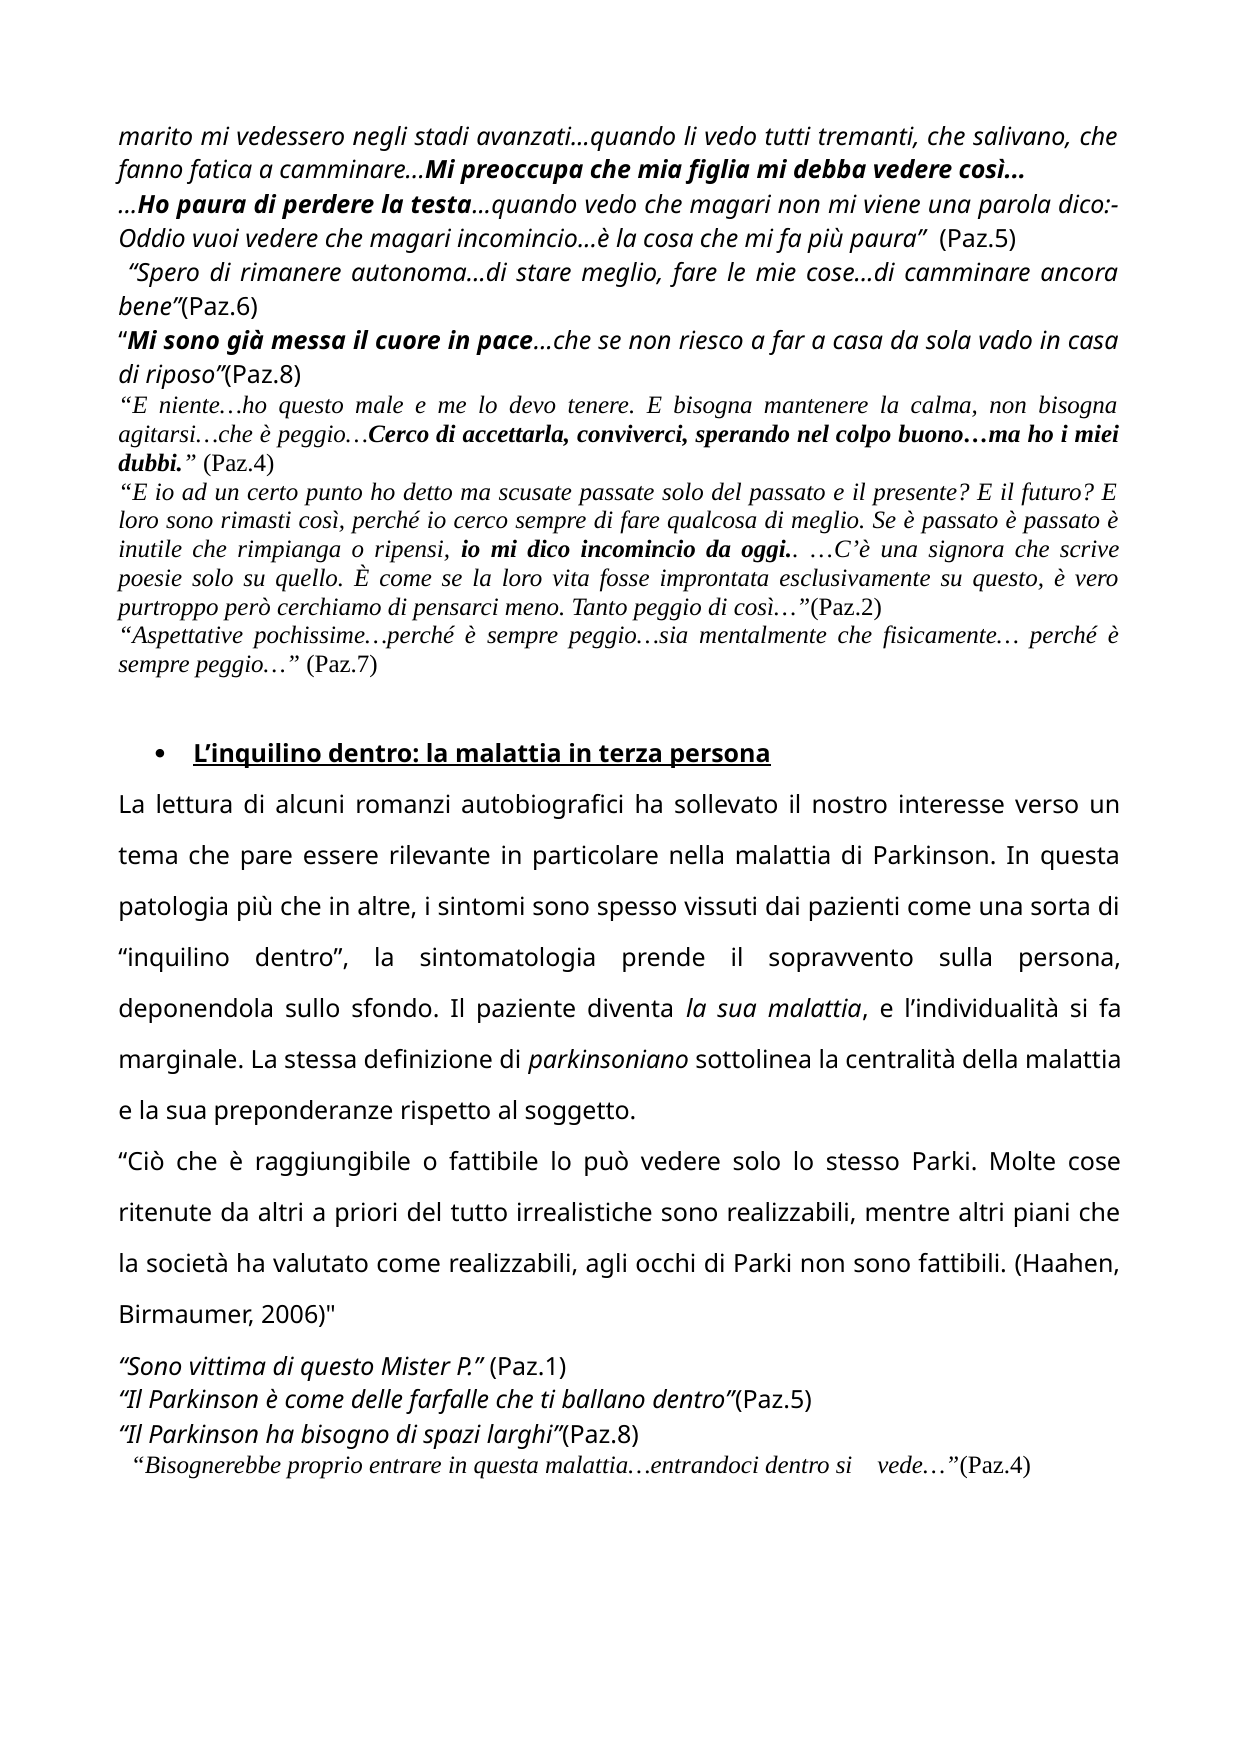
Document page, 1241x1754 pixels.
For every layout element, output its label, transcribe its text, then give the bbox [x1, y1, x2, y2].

text “Aspettative pochissime…perché è sempre peggio…sia mentalmente che fisicamente… perché è sempre peggio…” (Paz.7) [118, 621, 1122, 678]
list L’inquilino dentro: la malattia in terza persona [156, 736, 1122, 770]
text “E io ad un certo punto ho detto ma scusate passate solo del passato e il presente? E il futuro? E loro sono rimasti così, perché io cerco sempre di fare qualcosa di meglio. Se è passato è passato è inutile che rimpianga o ripensi, io mi dico incomincio da oggi.. …C’è una signora che scrive poesie solo su quello. È come se la loro vita fosse improntata esclusivamente su questo, è vero purtroppo però cerchiamo di pensarci meno. Tanto peggio di così…”(Paz.2) [118, 477, 1122, 621]
text “Il Parkinson ha bisogno di spazi larghi”(Paz.8) [118, 1416, 1122, 1450]
text “E niente…ho questo male e me lo devo tenere. E bisogna mantenere la calma, non bisogna agitarsi…che è peggio…Cerco di accettarla, conviverci, sperando nel colpo buono…ma ho i miei dubbi.” (Paz.4) [118, 391, 1122, 477]
text “Spero di rimanere autonoma...di stare meglio, fare le mie cose...di camminare ancora bene”(Paz.6) [118, 254, 1122, 322]
text marito mi vedessero negli stadi avanzati...quando li vedo tutti tremanti, che salivano, che fanno fatica a camminare...Mi preoccupa che mia figlia mi debba vedere così... [118, 118, 1122, 186]
text La lettura di alcuni romanzi autobiografici ha sollevato il nostro interesse verso un tema che pare essere rilevante in particolare nella malattia di Parkinson. In questa patologia più che in altre, i sintomi sono spesso vissuti dai pazienti come una sorta di “inquilino dentro”, la sintomatologia prende il sopravvento sulla persona, deponendola sullo sfondo. Il paziente diventa la sua malattia, e l’individualità si fa marginale. La stessa definizione di parkinsoniano sottolinea la centralità della malattia e la sua preponderanze rispetto al soggetto. [118, 787, 1122, 1127]
text “Mi sono già messa il cuore in pace...che se non riesco a far a casa da sola vado in casa di riposo”(Paz.8) [118, 322, 1122, 391]
text “Bisognerebbe proprio entrare in questa malattia…entrandoci dentro si vede…”(Paz.4) [118, 1450, 1122, 1479]
text ...Ho paura di perdere la testa...quando vedo che magari non mi viene una parola dico:-Oddio vuoi vedere che magari incomincio...è la cosa che mi fa più paura” (Paz.5) [118, 186, 1122, 254]
text “Sono vittima di questo Mister P.” (Paz.1) [118, 1348, 1122, 1382]
text “Ciò che è raggiungibile o fattibile lo può vedere solo lo stesso Parki. Molte cose ritenute da altri a priori del tutto irrealistiche sono realizzabili, mentre altri piani che la società ha valutato come realizzabili, agli occhi di Parki non sono fattibili. (Haahen, Birmaumer, 2006)" [118, 1144, 1122, 1331]
text “Il Parkinson è come delle farfalle che ti ballano dentro”(Paz.5) [118, 1382, 1122, 1416]
